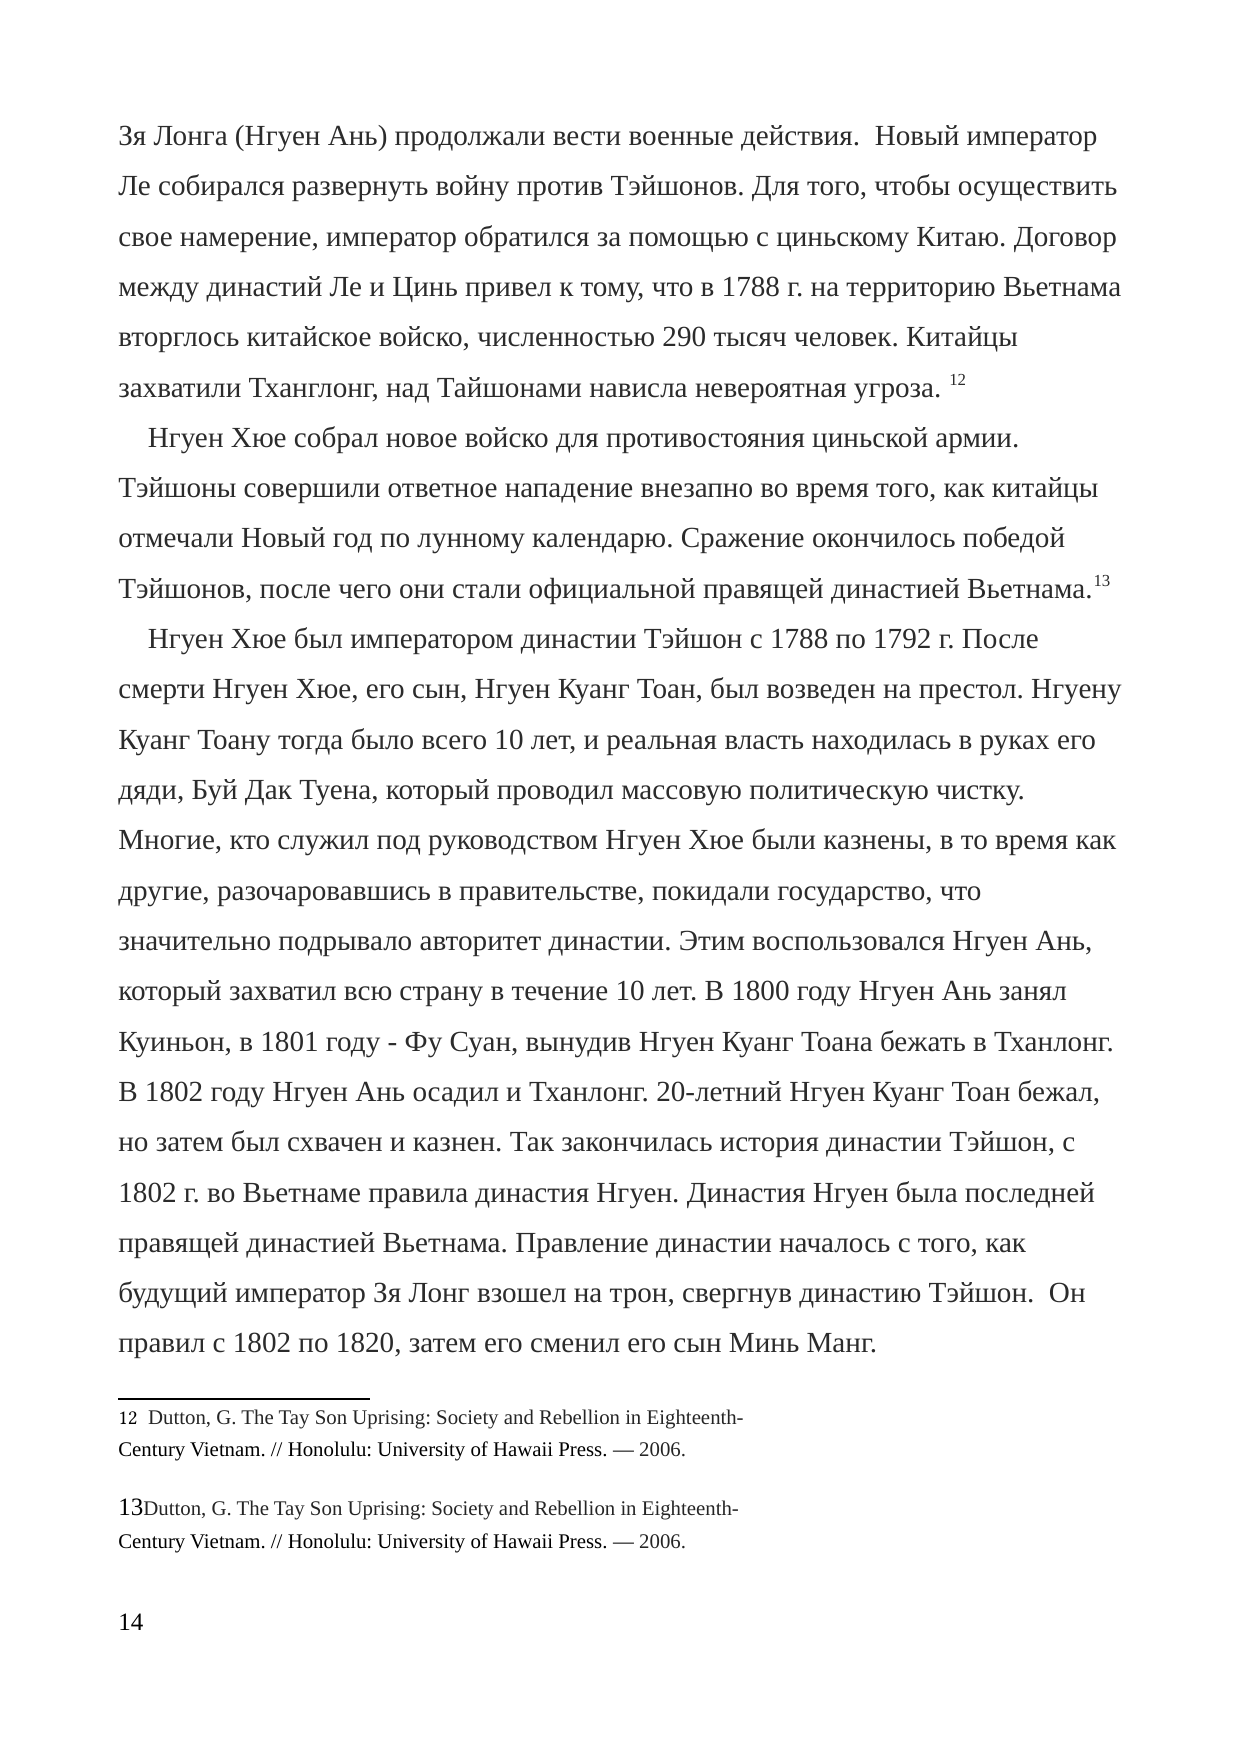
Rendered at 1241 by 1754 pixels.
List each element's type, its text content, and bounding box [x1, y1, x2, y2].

text Нгуен Хюе собрал новое войско для противостояния циньской армии. Тэйшоны совершили ответное нападение внезапно во время того, как китайцы отмечали Новый год по лунному календарю. Сражение окончилось победой Тэйшонов, после чего они стали официальной правящей династией Вьетнама. [118, 420, 1122, 604]
text Century Vietnam. // Honolulu: University of Hawaii Press. — 2006. [118, 1437, 1122, 1461]
subtitle Dutton, G. The Tay Son Uprising: Society and Rebellion in Eighteenth- [118, 1405, 1122, 1429]
text Century Vietnam. // Honolulu: University of Hawaii Press. — 2006. [118, 1529, 1122, 1553]
text Зя Лонга (Нгуен Ань) продолжали вести военные действия. Новый император Ле собирался развернуть войну против Тэйшонов. Для того, чтобы осуществить свое намерение, император обратился за помощью с циньскому Китаю. Договор между династий Ле и Цинь привел к тому, что в 1788 г. на территорию Вьетнама вторглось китайское войско, численностью 290 тысяч человек. Китайцы захватили Тханглонг, над Тайшонами нависла невероятная угроза. [118, 118, 1122, 403]
text Нгуен Хюе был императором династии Тэйшон с 1788 по 1792 г. После смерти Нгуен Хюе, его сын, Нгуен Куанг Тоан, был возведен на престол. Нгуену Куанг Тоану тогда было всего 10 лет, и реальная власть находилась в руках его дяди, Буй Дак Туена, который проводил массовую политическую чистку. Многие, кто служил под руководством Нгуен Хюе были казнены, в то время как другие, разочаровавшись в правительстве, покидали государство, что значительно подрывало авторитет династии. Этим воспользовался Нгуен Ань, который захватил всю страну в течение 10 лет. В 1800 году Нгуен Ань занял Куиньон, в 1801 году - Фу Суан, вынудив Нгуен Куанг Тоана бежать в Тханлонг. В 1802 году Нгуен Ань осадил и Тханлонг. 20-летний Нгуен Куанг Тоан бежал, но затем был схвачен и казнен. Так закончилась история династии Тэйшон, с 1802 г. во Вьетнаме правила династия Нгуен. Династия Нгуен была последней правящей династией Вьетнама. Правление династии началось с того, как будущий император Зя Лонг взошел на трон, свергнув династию Тэйшон. Он правил с 1802 по 1820, затем его сменил его сын Минь Манг. [118, 621, 1122, 1359]
text Dutton, G. The Tay Son Uprising: Society and Rebellion in Eighteenth- [118, 1492, 1122, 1521]
